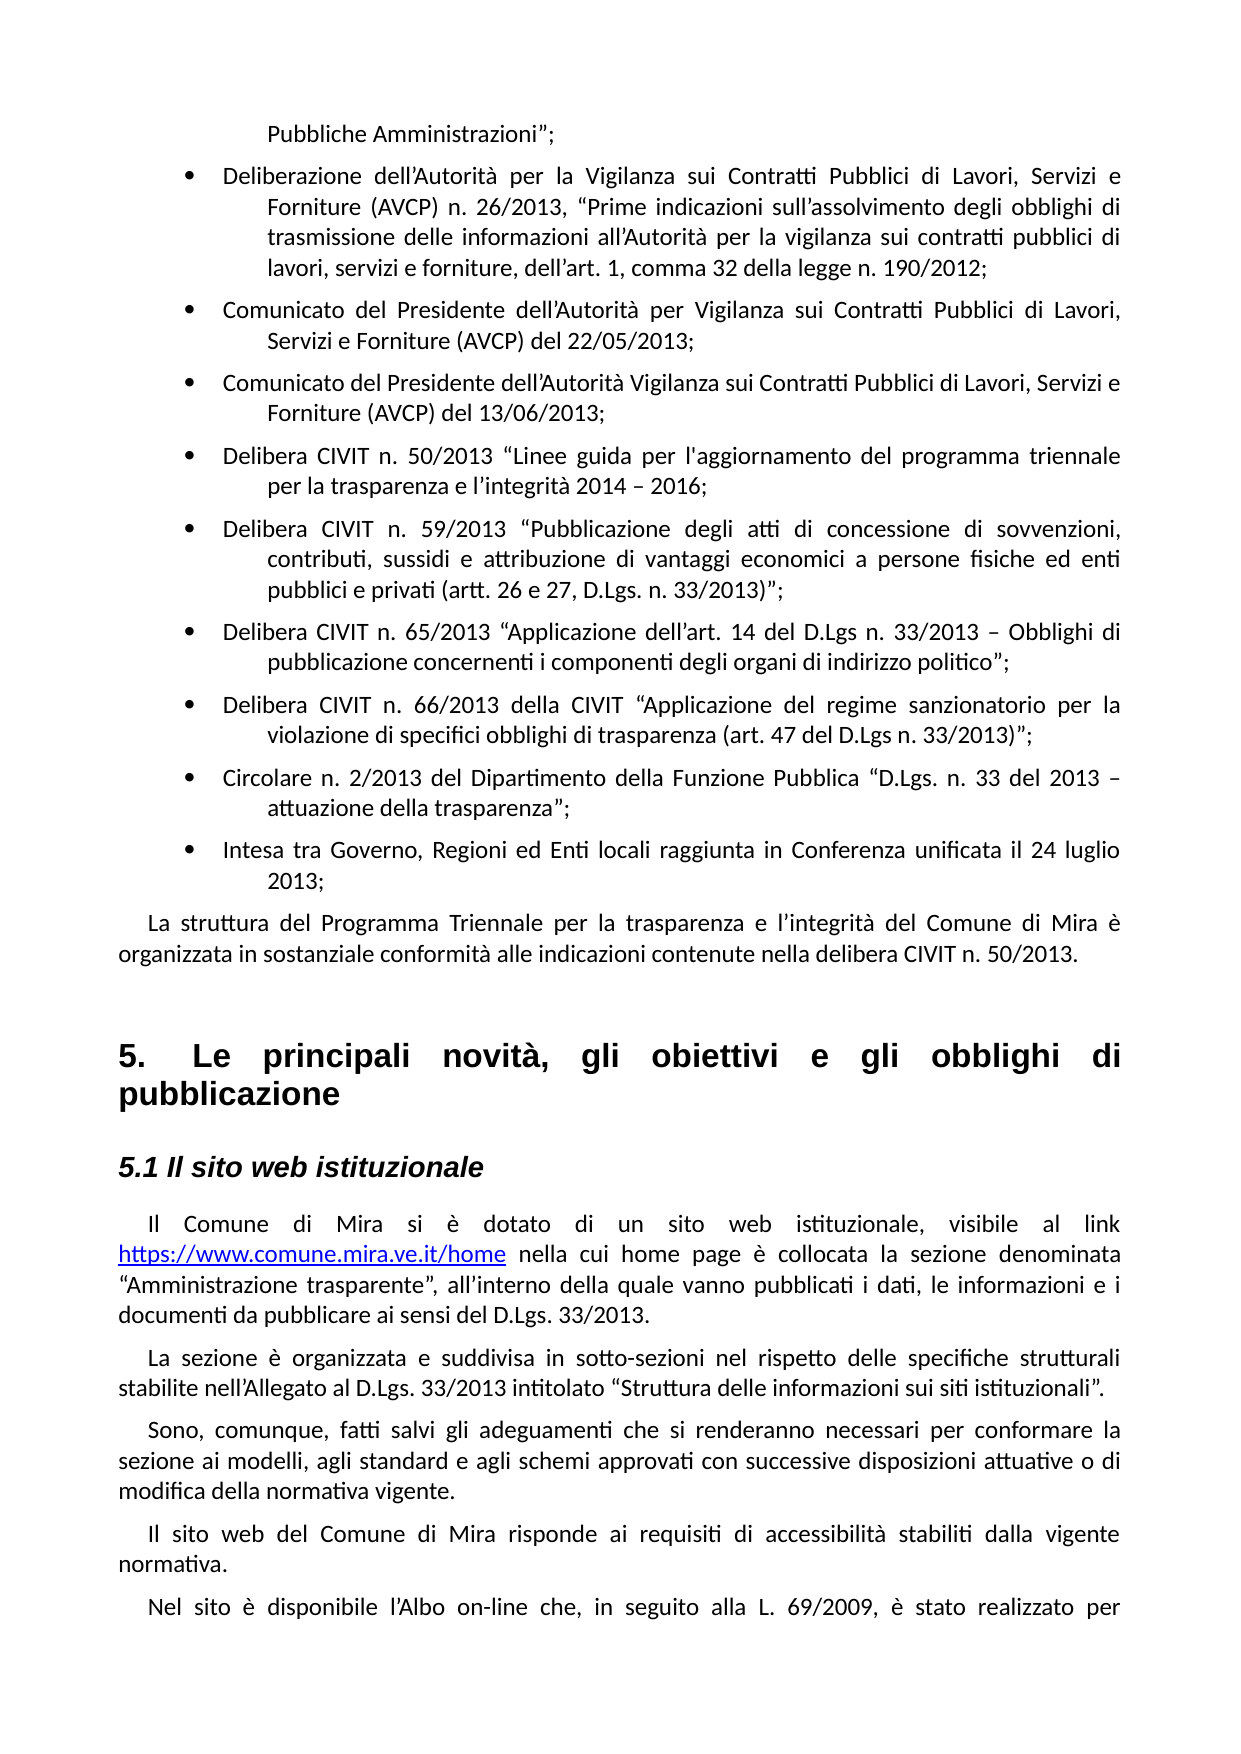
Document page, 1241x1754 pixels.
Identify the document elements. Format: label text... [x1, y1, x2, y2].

text Il sito web del Comune di Mira risponde ai requisiti di accessibilità stabiliti dalla vigente normativa. [118, 1518, 1122, 1579]
list Delibera CIVIT n. 50/2013 “Linee guida per l'aggiornamento del programma triennale per la trasparenza e l’integrità 2014 – 2016; [185, 440, 1122, 501]
list Delibera CIVIT n. 66/2013 della CIVIT “Applicazione del regime sanzionatorio per la violazione di specifici obblighi di trasparenza (art. 47 del D.Lgs n. 33/2013)”; [185, 689, 1122, 750]
list Comunicato del Presidente dell’Autorità Vigilanza sui Contratti Pubblici di Lavori, Servizi e Forniture (AVCP) del 13/06/2013; [185, 367, 1122, 428]
subtitle 5. Le principali novità, gli obiettivi e gli obblighi di pubblicazione [118, 1036, 1122, 1112]
list Delibera CIVIT n. 65/2013 “Applicazione dell’art. 14 del D.Lgs n. 33/2013 – Obblighi di pubblicazione concernenti i componenti degli organi di indirizzo politico”; [185, 616, 1122, 677]
list Comunicato del Presidente dell’Autorità per Vigilanza sui Contratti Pubblici di Lavori, Servizi e Forniture (AVCP) del 22/05/2013; [185, 294, 1122, 355]
list Pubbliche Amministrazioni”; [185, 118, 1122, 149]
text Nel sito è disponibile l’Albo on-line che, in seguito alla L. 69/2009, è stato realizzato per [118, 1591, 1122, 1621]
list Delibera CIVIT n. 59/2013 “Pubblicazione degli atti di concessione di sovvenzioni, contributi, sussidi e attribuzione di vantaggi economici a persone fisiche ed enti pubblici e privati (artt. 26 e 27, D.Lgs. n. 33/2013)”; [185, 513, 1122, 604]
subtitle 5.1 Il sito web istituzionale [118, 1150, 1122, 1183]
list Intesa tra Governo, Regioni ed Enti locali raggiunta in Conferenza unificata il 24 luglio 2013; [185, 834, 1122, 896]
text La sezione è organizzata e suddivisa in sotto-sezioni nel rispetto delle specifiche strutturali stabilite nell’Allegato al D.Lgs. 33/2013 intitolato “Struttura delle informazioni sui siti istituzionali”. [118, 1342, 1122, 1403]
text Il Comune di Mira si è dotato di un sito web istituzionale, visibile al link https://www.comune.mira.ve.it/home nella cui home page è collocata la sezione denominata “Amministrazione trasparente”, all’interno della quale vanno pubblicati i dati, le informazioni e i documenti da pubblicare ai sensi del D.Lgs. 33/2013. [118, 1208, 1122, 1330]
text La struttura del Programma Triennale per la trasparenza e l’integrità del Comune di Mira è organizzata in sostanziale conformità alle indicazioni contenute nella delibera CIVIT n. 50/2013. [118, 907, 1122, 968]
list Circolare n. 2/2013 del Dipartimento della Funzione Pubblica “D.Lgs. n. 33 del 2013 – attuazione della trasparenza”; [185, 762, 1122, 823]
list Deliberazione dell’Autorità per la Vigilanza sui Contratti Pubblici di Lavori, Servizi e Forniture (AVCP) n. 26/2013, “Prime indicazioni sull’assolvimento degli obblighi di trasmissione delle informazioni all’Autorità per la vigilanza sui contratti pubblici di lavori, servizi e forniture, dell’art. 1, comma 32 della legge n. 190/2012; [185, 160, 1122, 282]
text Sono, comunque, fatti salvi gli adeguamenti che si renderanno necessari per conformare la sezione ai modelli, agli standard e agli schemi approvati con successive disposizioni attuative o di modifica della normativa vigente. [118, 1414, 1122, 1506]
